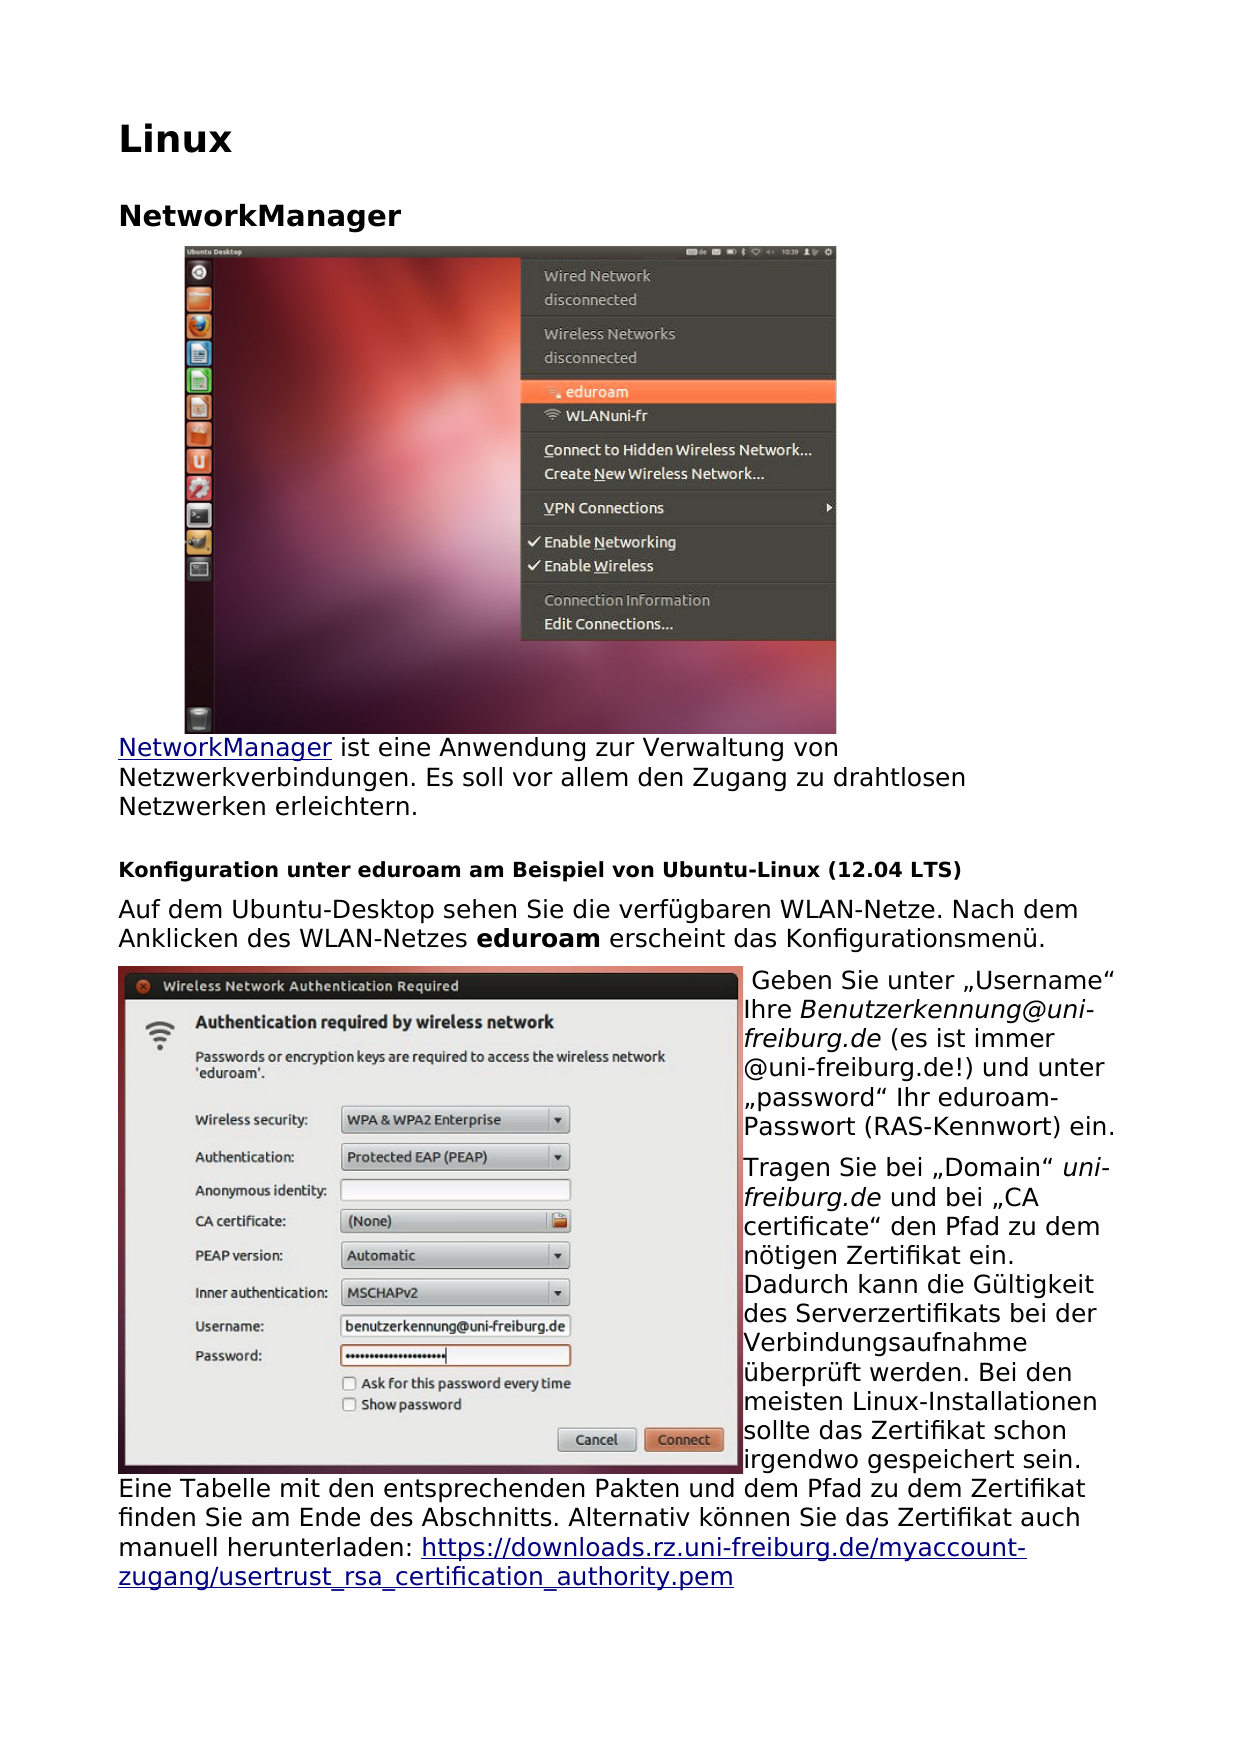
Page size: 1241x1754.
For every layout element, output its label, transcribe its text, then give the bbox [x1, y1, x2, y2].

text NetworkManager ist eine Anwendung zur Verwaltung von Netzwerkverbindungen. Es soll vor allem den Zugang zu drahtlosen Netzwerken erleichtern. [118, 246, 1122, 821]
subtitle Linux [118, 118, 1122, 162]
text Auf dem Ubuntu-Desktop sehen Sie die verfügbaren WLAN-Netze. Nach dem Anklicken des WLAN-Netzes eduroam erscheint das Konfigurationsmenü. [118, 895, 1122, 954]
subtitle NetworkManager [118, 199, 1122, 233]
picture [118, 966, 744, 1474]
text Geben Sie unter „Username“ Ihre Benutzerkennung@uni-freiburg.de (es ist immer @uni-freiburg.de!) und unter „password“ Ihr eduroam-Passwort (RAS-Kennwort) ein. [744, 966, 1122, 1141]
subtitle Konfiguration unter eduroam am Beispiel von Ubuntu-Linux (12.04 LTS) [118, 858, 1122, 883]
text Tragen Sie bei „Domain“ uni-freiburg.de und bei „CA certificate“ den Pfad zu dem nötigen Zertifikat ein. Dadurch kann die Gültigkeit des Serverzertifikats bei der Verbindungsaufnahme überprüft werden. Bei den meisten Linux-Installationen sollte das Zertifikat schon irgendwo gespeichert sein. Eine Tabelle mit den entsprechenden Pakten und dem Pfad zu dem Zertifikat finden Sie am Ende des Abschnitts. Alternativ können Sie das Zertifikat auch manuell herunterladen: https://downloads.rz.uni-freiburg.de/myaccount-zugang/usertrust_rsa_certification_authority.pem [118, 1154, 1122, 1620]
picture [184, 245, 1123, 734]
